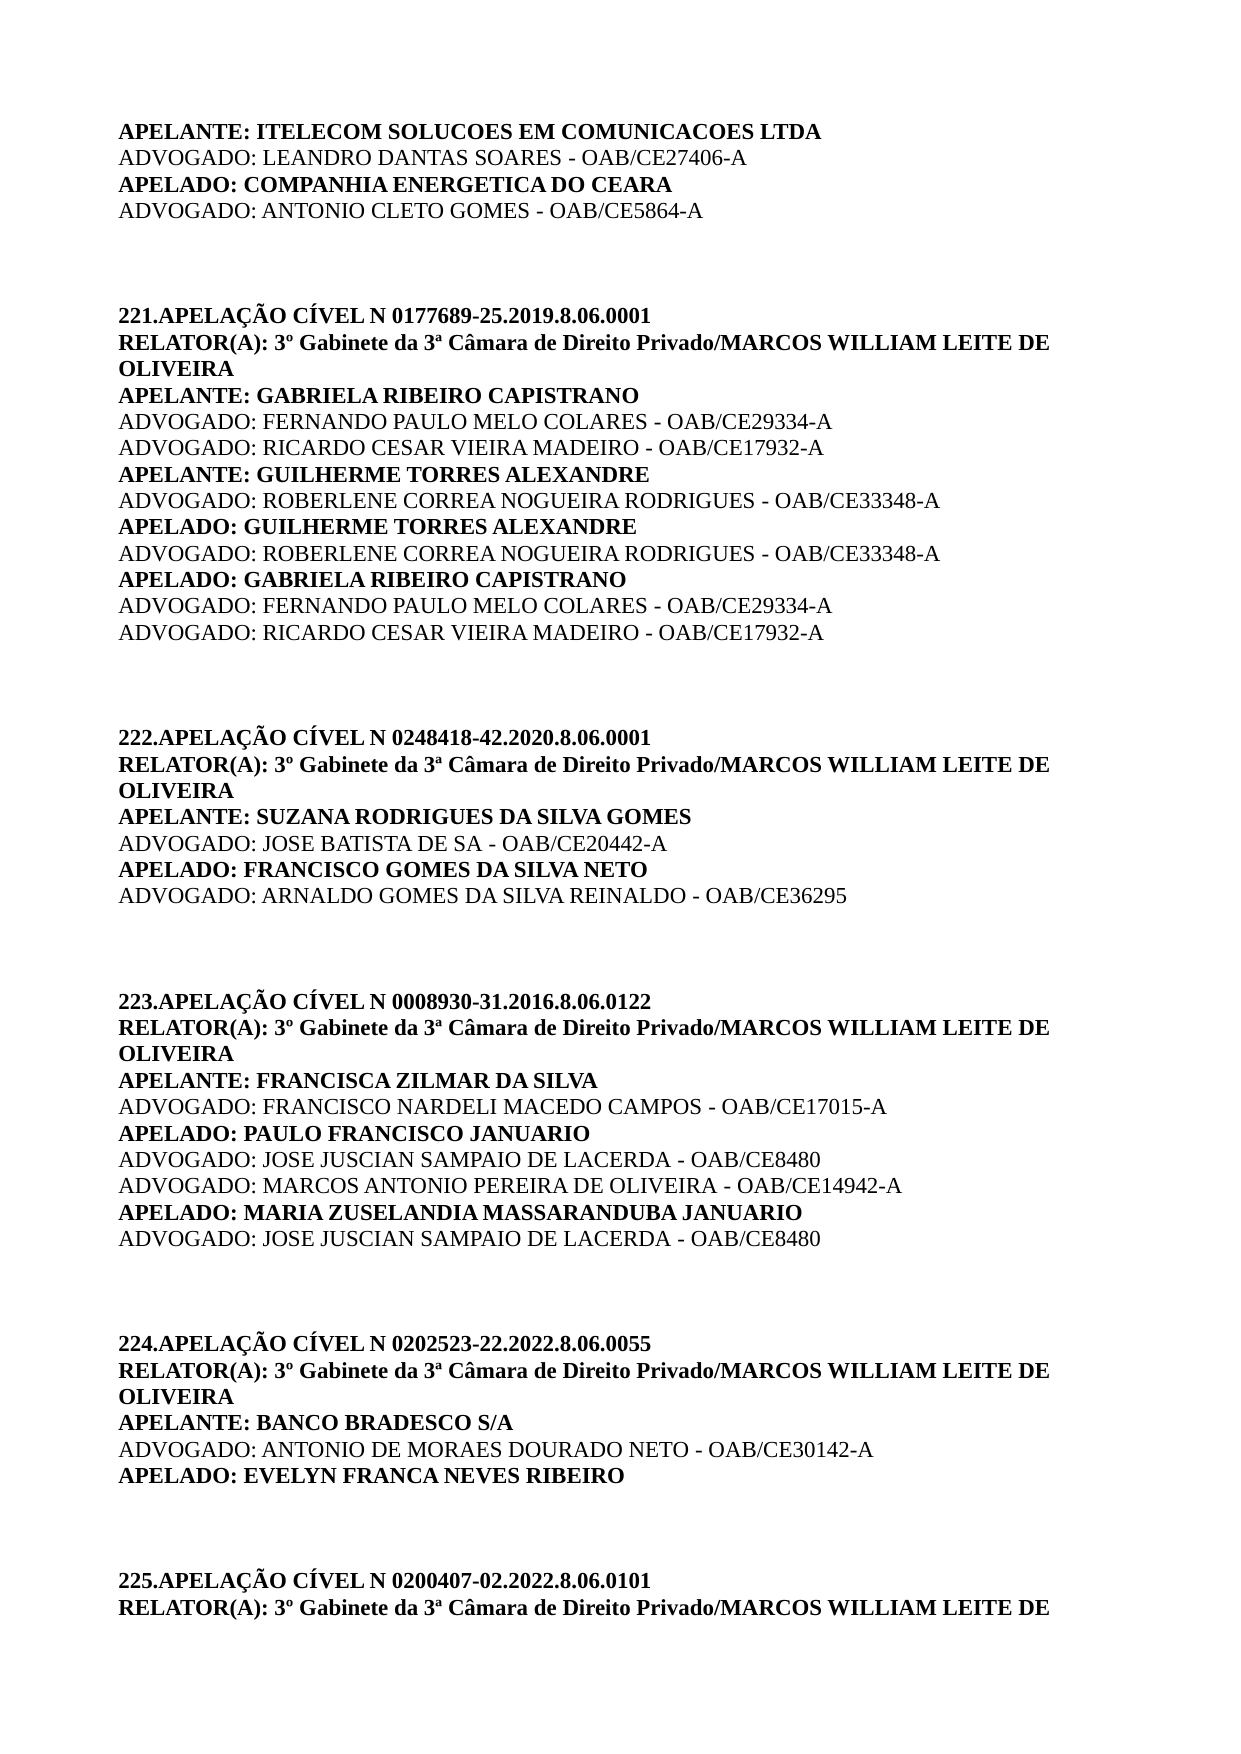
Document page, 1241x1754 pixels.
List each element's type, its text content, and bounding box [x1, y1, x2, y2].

text APELANTE: ITELECOM SOLUCOES EM COMUNICACOES LTDA ADVOGADO: LEANDRO DANTAS SOARES - OAB/CE27406-A APELADO: COMPANHIA ENERGETICA DO CEARA ADVOGADO: ANTONIO CLETO GOMES - OAB/CE5864-A 221.APELAÇÃO CÍVEL N 0177689-25.2019.8.06.0001 RELATOR(A): 3º Gabinete da 3ª Câmara de Direito Privado/MARCOS WILLIAM LEITE DE OLIVEIRA APELANTE: GABRIELA RIBEIRO CAPISTRANO ADVOGADO: FERNANDO PAULO MELO COLARES - OAB/CE29334-A ADVOGADO: RICARDO CESAR VIEIRA MADEIRO - OAB/CE17932-A APELANTE: GUILHERME TORRES ALEXANDRE ADVOGADO: ROBERLENE CORREA NOGUEIRA RODRIGUES - OAB/CE33348-A APELADO: GUILHERME TORRES ALEXANDRE ADVOGADO: ROBERLENE CORREA NOGUEIRA RODRIGUES - OAB/CE33348-A APELADO: GABRIELA RIBEIRO CAPISTRANO ADVOGADO: FERNANDO PAULO MELO COLARES - OAB/CE29334-A ADVOGADO: RICARDO CESAR VIEIRA MADEIRO - OAB/CE17932-A 222.APELAÇÃO CÍVEL N 0248418-42.2020.8.06.0001 RELATOR(A): 3º Gabinete da 3ª Câmara de Direito Privado/MARCOS WILLIAM LEITE DE OLIVEIRA APELANTE: SUZANA RODRIGUES DA SILVA GOMES ADVOGADO: JOSE BATISTA DE SA - OAB/CE20442-A APELADO: FRANCISCO GOMES DA SILVA NETO ADVOGADO: ARNALDO GOMES DA SILVA REINALDO - OAB/CE36295 223.APELAÇÃO CÍVEL N 0008930-31.2016.8.06.0122 RELATOR(A): 3º Gabinete da 3ª Câmara de Direito Privado/MARCOS WILLIAM LEITE DE OLIVEIRA APELANTE: FRANCISCA ZILMAR DA SILVA ADVOGADO: FRANCISCO NARDELI MACEDO CAMPOS - OAB/CE17015-A APELADO: PAULO FRANCISCO JANUARIO ADVOGADO: JOSE JUSCIAN SAMPAIO DE LACERDA - OAB/CE8480 ADVOGADO: MARCOS ANTONIO PEREIRA DE OLIVEIRA - OAB/CE14942-A APELADO: MARIA ZUSELANDIA MASSARANDUBA JANUARIO ADVOGADO: JOSE JUSCIAN SAMPAIO DE LACERDA - OAB/CE8480 224.APELAÇÃO CÍVEL N 0202523-22.2022.8.06.0055 RELATOR(A): 3º Gabinete da 3ª Câmara de Direito Privado/MARCOS WILLIAM LEITE DE OLIVEIRA APELANTE: BANCO BRADESCO S/A ADVOGADO: ANTONIO DE MORAES DOURADO NETO - OAB/CE30142-A APELADO: EVELYN FRANCA NEVES RIBEIRO 225.APELAÇÃO CÍVEL N 0200407-02.2022.8.06.0101 RELATOR(A): 3º Gabinete da 3ª Câmara de Direito Privado/MARCOS WILLIAM LEITE DE [118, 118, 1122, 1620]
